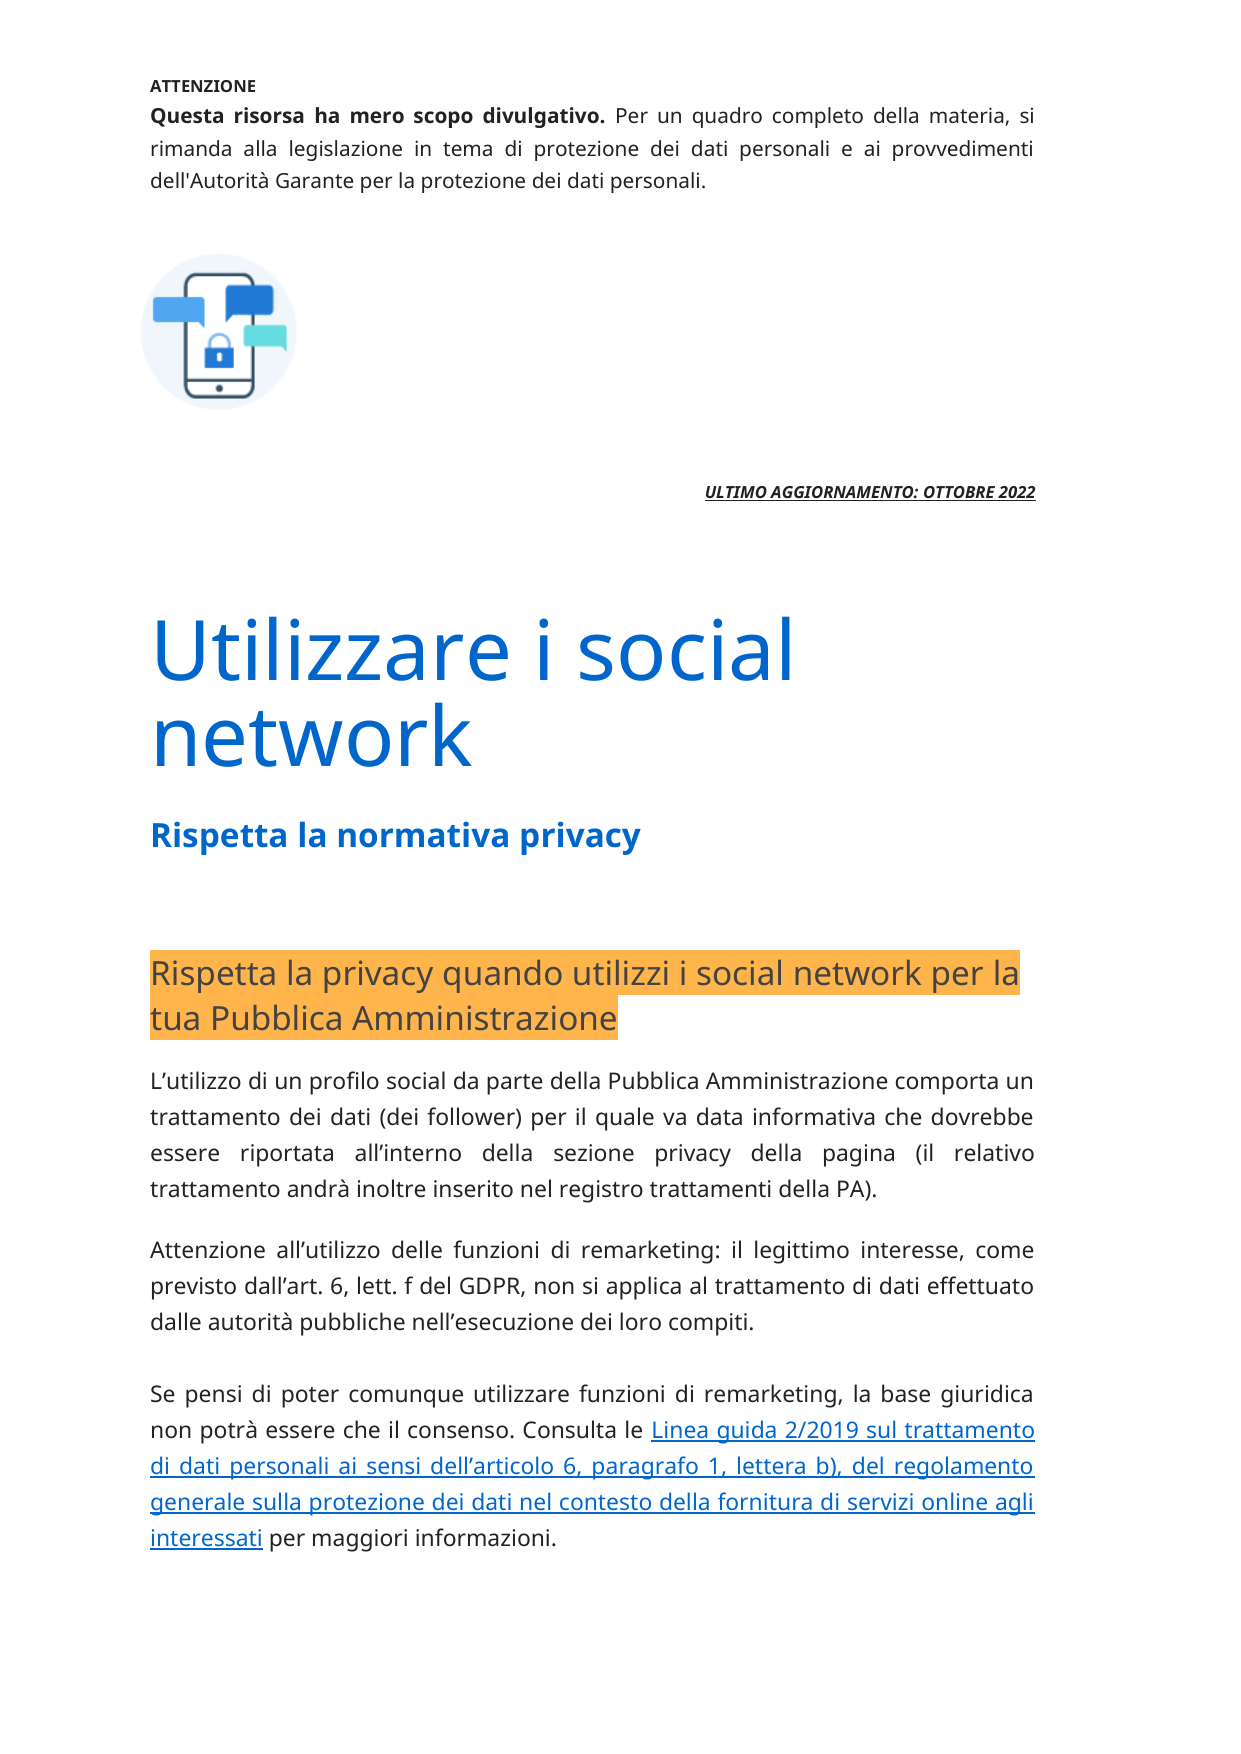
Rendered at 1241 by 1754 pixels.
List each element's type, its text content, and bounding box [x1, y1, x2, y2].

title Utilizzare i social network [150, 507, 1065, 791]
text interessati per maggiori informazioni. [150, 1514, 1035, 1553]
subtitle Rispetta la normativa privacy [150, 811, 1035, 857]
picture [131, 243, 309, 421]
subtitle Rispetta la privacy quando utilizzi i social network per la tua Pubblica Amministrazione [150, 949, 1035, 1040]
text ULTIMO AGGIORNAMENTO: OTTOBRE 2022 [150, 225, 1035, 503]
text L’utilizzo di un profilo social da parte della Pubblica Amministrazione comporta un trattamento dei dati (dei follower) per il quale va data informativa che dovrebbe essere riportata all’interno della sezione privacy della pagina (il relativo trattamento andrà inoltre inserito nel registro trattamenti della PA). [150, 1065, 1035, 1204]
text generale sulla protezione dei dati nel contesto della fornitura di servizi online agli [150, 1478, 1035, 1512]
text Attenzione all’utilizzo delle funzioni di remarketing: il legittimo interesse, come previsto dall’art. 6, lett. f del GDPR, non si applica al trattamento di dati effettuato dalle autorità pubbliche nell’esecuzione dei loro compiti. [150, 1234, 1035, 1337]
text Se pensi di poter comunque utilizzare funzioni di remarketing, la base giuridica non potrà essere che il consenso. Consulta le Linea guida 2/2019 sul trattamento di dati personali ai sensi dell’articolo 6, paragrafo 1, lettera b), del regolamento [150, 1378, 1035, 1476]
